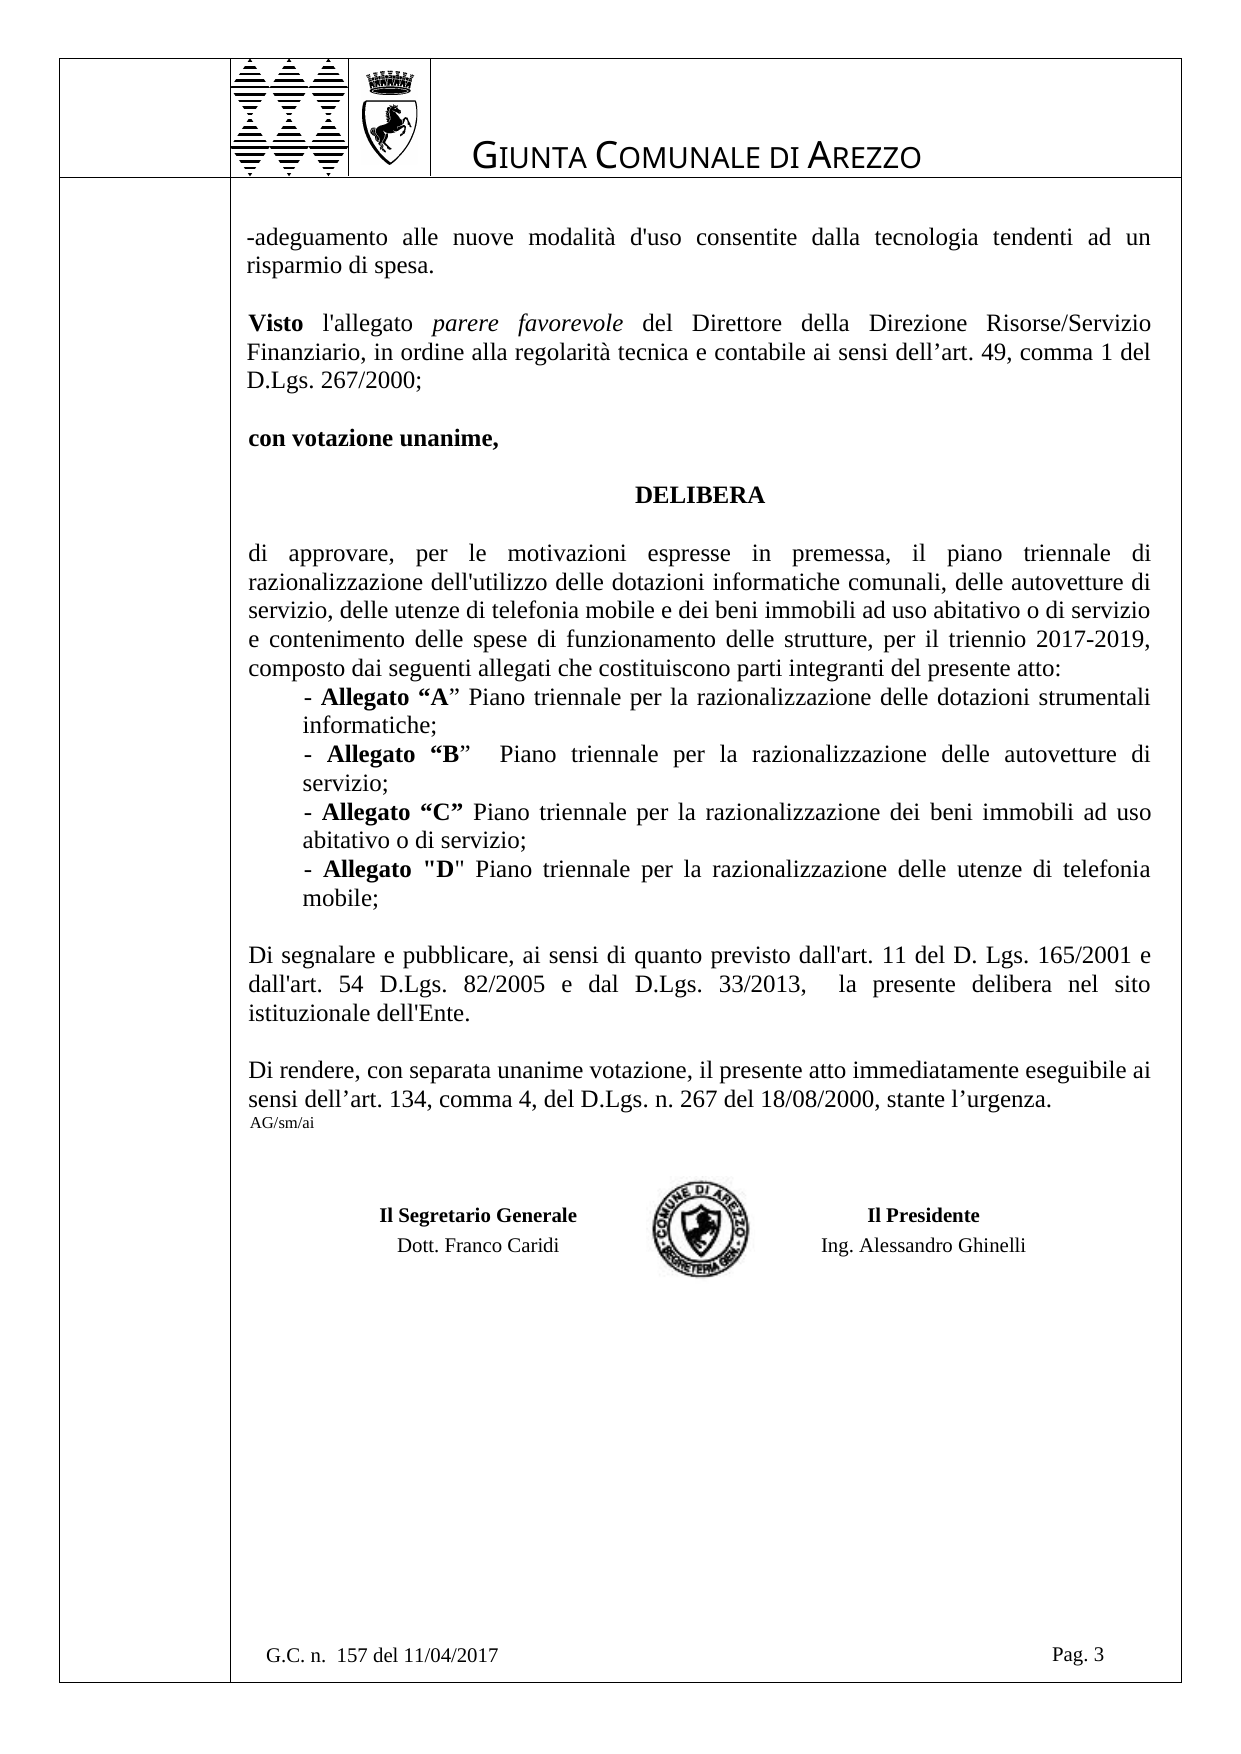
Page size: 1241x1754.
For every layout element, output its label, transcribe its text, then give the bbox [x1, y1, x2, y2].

text Di rendere, con separata unanime votazione, il presente atto immediatamente eseguibile ai sensi dell’art. 134, comma 4, del D.Lgs. n. 267 del 18/08/2000, stante l’urgenza. [248, 1055, 1152, 1113]
list -adeguamento alle nuove modalità d'uso consentite dalla tecnologia tendenti ad un risparmio di spesa. [246, 222, 1152, 279]
picture [646, 1176, 756, 1285]
table_header Il Segretario Generale Dott. Franco Caridi [320, 1171, 636, 1319]
table_header [636, 1171, 766, 1319]
text AG/sm/ai [249, 1113, 1152, 1132]
text - Allegato "D" Piano triennale per la razionalizzazione delle utenze di telefonia mobile; [302, 854, 1152, 912]
text - Allegato “A” Piano triennale per la razionalizzazione delle dotazioni strumentali informatiche; [302, 682, 1152, 739]
text - Allegato “C” Piano triennale per la razionalizzazione dei beni immobili ad uso abitativo o di servizio; [302, 797, 1152, 854]
text Visto l'allegato parere favorevole del Direttore della Direzione Risorse/Servizio Finanziario, in ordine alla regolarità tecnica e contabile ai sensi dell’art. 49, comma 1 del D.Lgs. 267/2000; [246, 308, 1152, 394]
text con votazione unanime, [248, 423, 1152, 452]
text - Allegato “B” Piano triennale per la razionalizzazione delle autovetture di servizio; [302, 739, 1152, 797]
table_header Il Presidente Ing. Alessandro Ghinelli [766, 1171, 1081, 1319]
text di approvare, per le motivazioni espresse in premessa, il piano triennale di razionalizzazione dell'utilizzo delle dotazioni informatiche comunali, delle autovetture di servizio, delle utenze di telefonia mobile e dei beni immobili ad uso abitativo o di servizio e contenimento delle spese di funzionamento delle strutture, per il triennio 2017-2019, composto dai seguenti allegati che costituiscono parti integranti del presente atto: [248, 538, 1152, 682]
picture [361, 70, 418, 165]
text Di segnalare e pubblicare, ai sensi di quanto previsto dall'art. 11 del D. Lgs. 165/2001 e dall'art. 54 D.Lgs. 82/2005 e dal D.Lgs. 33/2013, la presente delibera nel sito istituzionale dell'Ente. [248, 940, 1152, 1027]
text DELIBERA [248, 480, 1152, 509]
